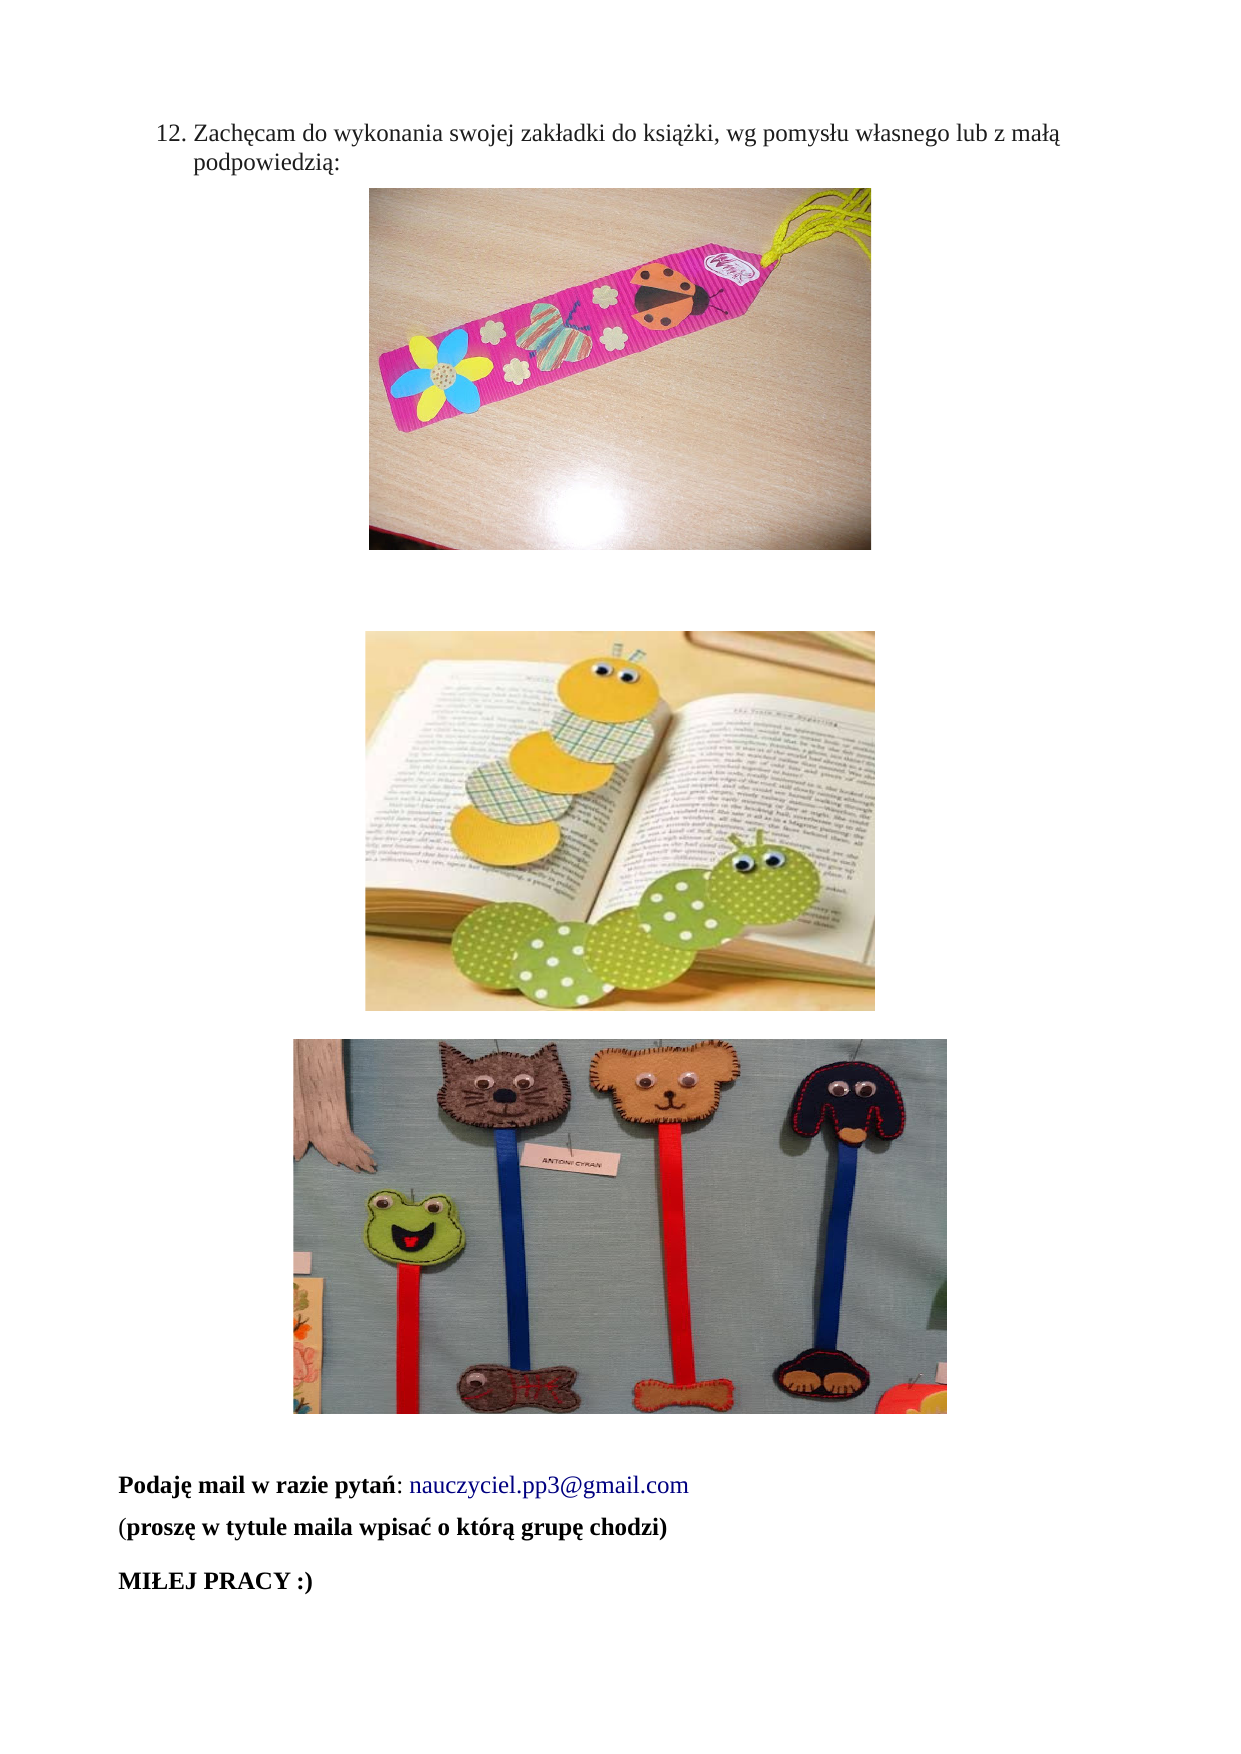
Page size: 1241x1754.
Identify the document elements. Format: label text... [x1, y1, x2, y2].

picture [365, 631, 875, 1011]
text Podaję mail w razie pytań: nauczyciel.pp3@gmail.com [118, 1471, 1122, 1499]
picture [369, 188, 872, 550]
picture [293, 1039, 947, 1414]
text (proszę w tytule maila wpisać o którą grupę chodzi) [118, 1512, 1122, 1541]
list Zachęcam do wykonania swojej zakładki do książki, wg pomysłu własnego lub z małą podpowiedzią: [156, 118, 1122, 176]
text MIŁEJ PRACY :) [118, 1566, 1122, 1594]
